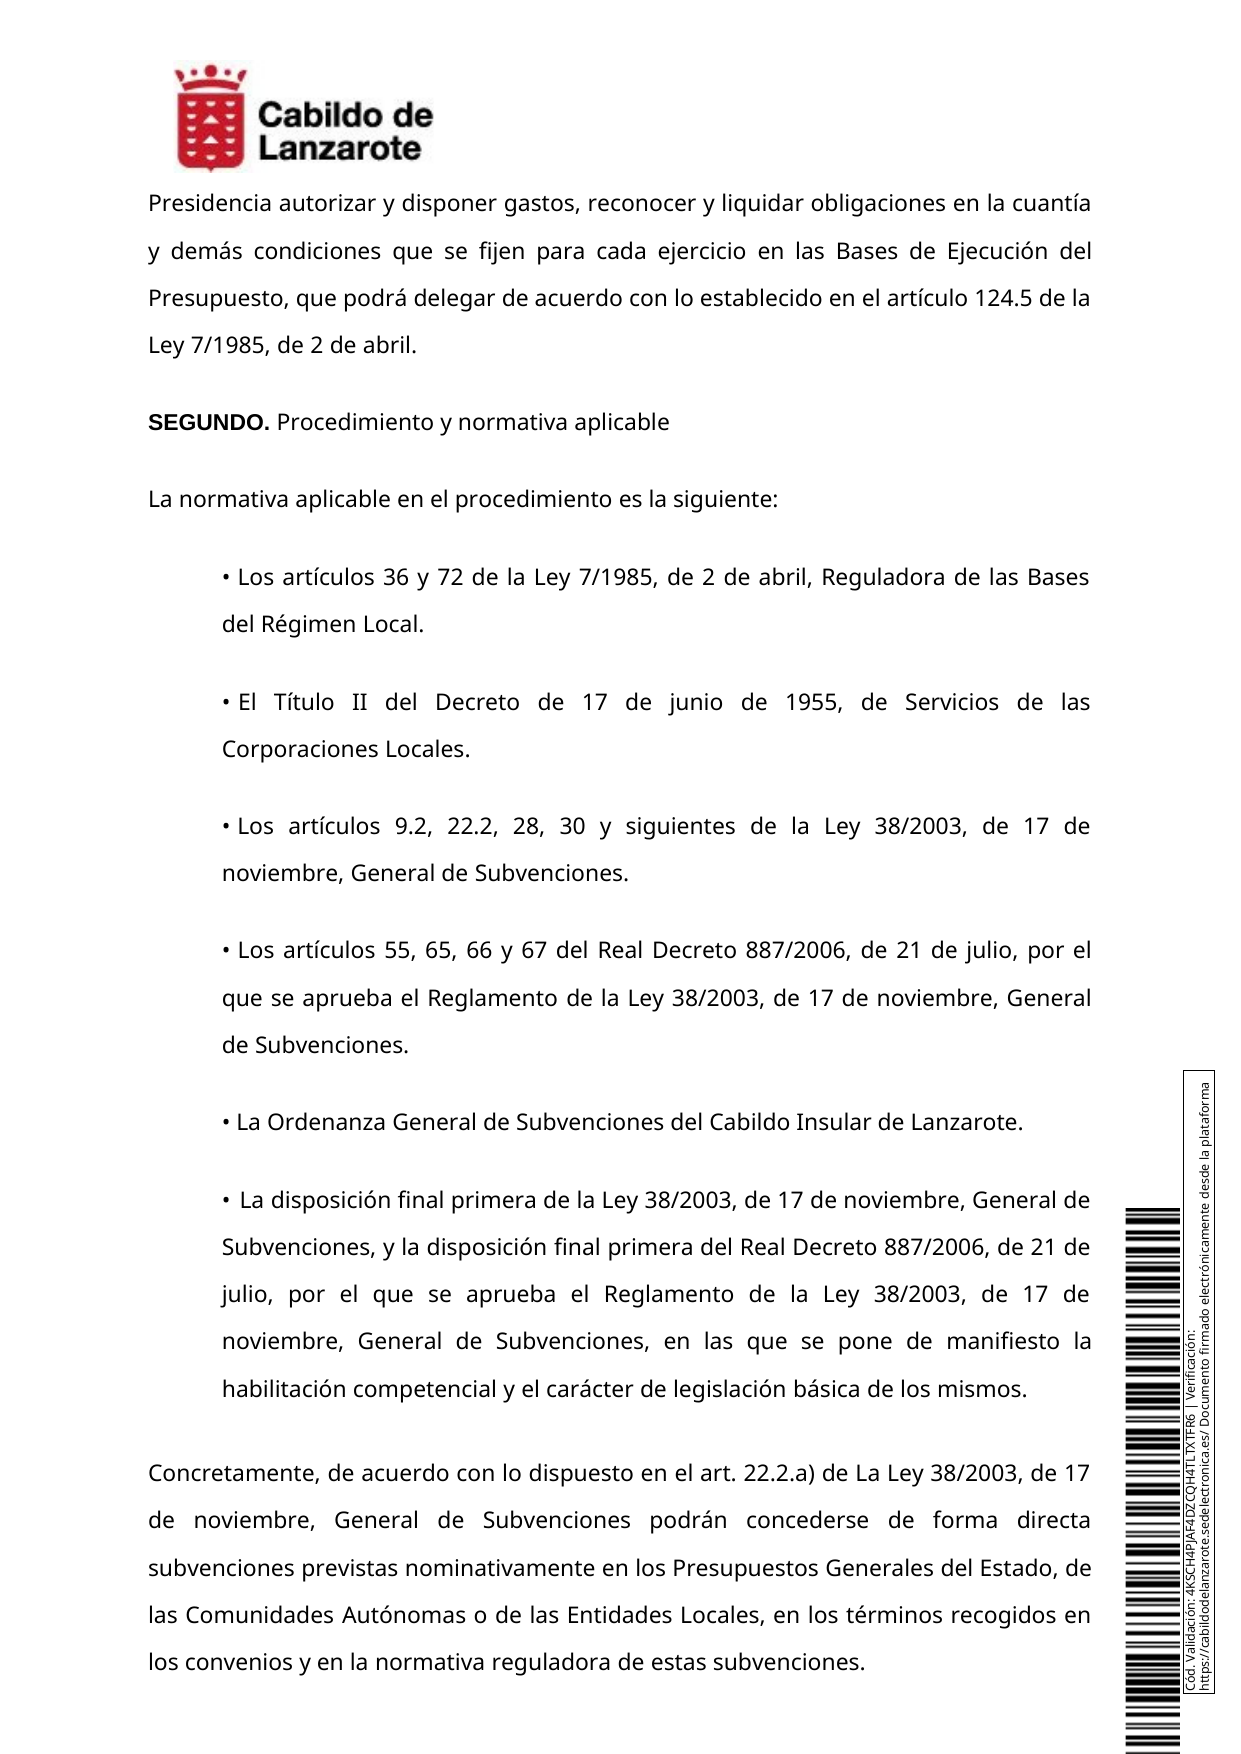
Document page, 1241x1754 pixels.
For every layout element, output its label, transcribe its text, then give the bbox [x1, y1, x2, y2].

text Cód. Validación: 4KSCH4PJAF4DZCQH4TLTXTFR6 | Verificación: https://cabildodelanzarote.sedelectronica.es/ Documento firmado electrónicamente desde la plataforma esPublico Gestiona | Página 3 de 8 [1184, 1072, 1211, 1693]
picture [173, 60, 434, 173]
text Concretamente, de acuerdo con lo dispuesto en el art. 22.2.a) de La Ley 38/2003, de 17 de noviembre, General de Subvenciones podrán concederse de forma directa subvenciones previstas nominativamente en los Presupuestos Generales del Estado, de las Comunidades Autónomas o de las Entidades Locales, en los términos recogidos en los convenios y en la normativa reguladora de estas subvenciones. [148, 1457, 1093, 1677]
text La normativa aplicable en el procedimiento es la siguiente: [148, 483, 1190, 514]
list Los artículos 9.2, 22.2, 28, 30 y siguientes de la Ley 38/2003, de 17 de noviembre, General de Subvenciones. [222, 810, 1092, 888]
list La disposición final primera de la Ley 38/2003, de 17 de noviembre, General de Subvenciones, y la disposición final primera del Real Decreto 887/2006, de 21 de julio, por el que se aprueba el Reglamento de la Ley 38/2003, de 17 de noviembre, General de Subvenciones, en las que se pone de manifiesto la habilitación competencial y el carácter de legislación básica de los mismos. [222, 1184, 1092, 1404]
list Los artículos 55, 65, 66 y 67 del Real Decreto 887/2006, de 21 de julio, por el que se aprueba el Reglamento de la Ley 38/2003, de 17 de noviembre, General de Subvenciones. [222, 934, 1092, 1060]
picture [1125, 1208, 1180, 1754]
list Los artículos 36 y 72 de la Ley 7/1985, de 2 de abril, Reguladora de las Bases del Régimen Local. [222, 561, 1092, 639]
text Presidencia autorizar y disponer gastos, reconocer y liquidar obligaciones en la cuantía y demás condiciones que se fijen para cada ejercicio en las Bases de Ejecución del Presupuesto, que podrá delegar de acuerdo con lo establecido en el artículo 124.5 de la Ley 7/1985, de 2 de abril. [148, 187, 1092, 360]
text SEGUNDO. Procedimiento y normativa aplicable [148, 406, 1190, 437]
list La Ordenanza General de Subvenciones del Cabildo Insular de Lanzarote. [222, 1106, 1183, 1137]
list El Título II del Decreto de 17 de junio de 1955, de Servicios de las Corporaciones Locales. [222, 685, 1092, 764]
